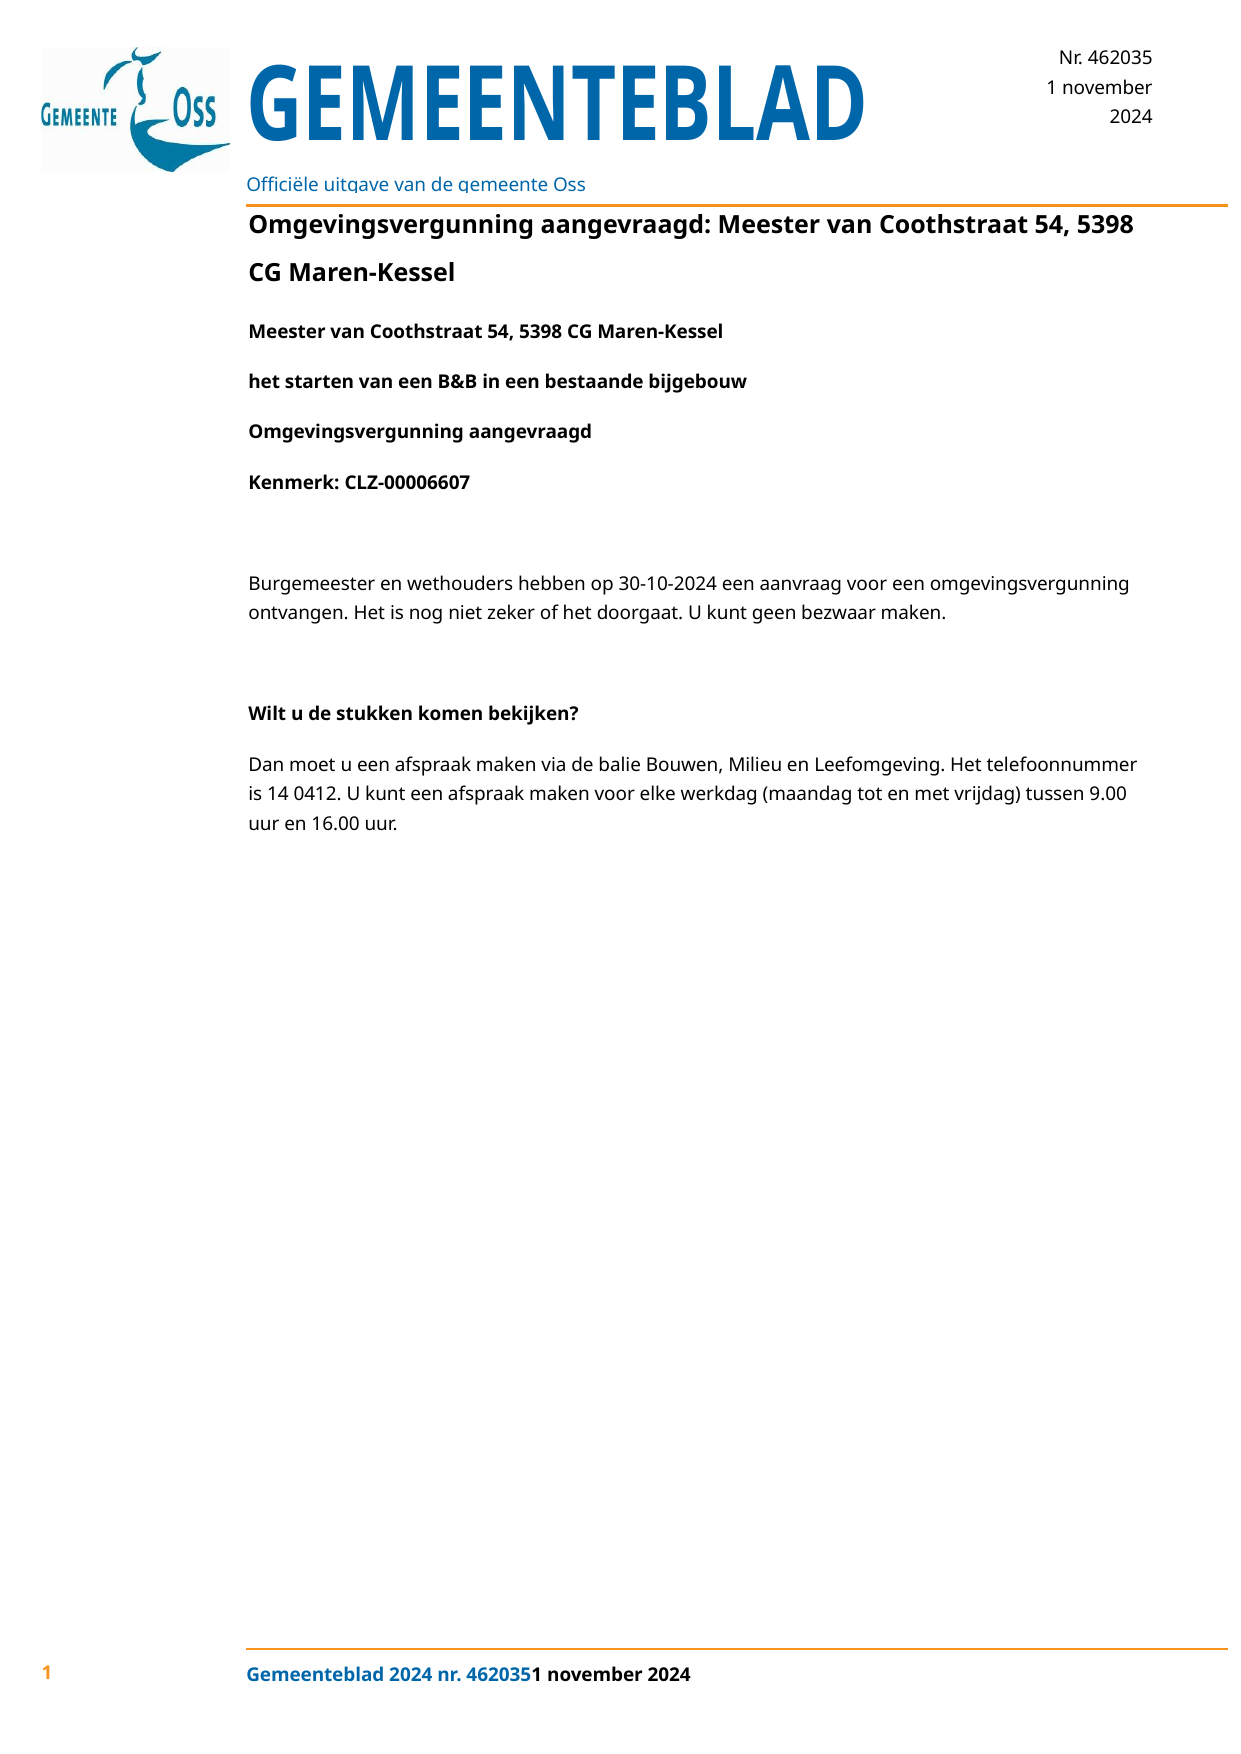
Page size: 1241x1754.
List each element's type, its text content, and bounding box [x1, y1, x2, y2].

text Omgevingsvergunning aangevraagd [248, 419, 1152, 444]
text Omgevingsvergunning aangevraagd: Meester van Coothstraat 54, 5398 CG Maren-Kessel [248, 207, 1152, 288]
picture [41, 47, 231, 172]
text Burgemeester en wethouders hebben op 30-10-2024 een aanvraag voor een omgevingsvergunning ontvangen. Het is nog niet zeker of het doorgaat. U kunt geen bezwaar maken. [248, 570, 1152, 625]
text Meester van Coothstraat 54, 5398 CG Maren-Kessel [248, 318, 1152, 344]
text Kenmerk: CLZ-00006607 [248, 469, 1152, 495]
text Dan moet u een afspraak maken via de balie Bouwen, Milieu en Leefomgeving. Het telefoonnummer is 14 0412. U kunt een afspraak maken voor elke werkdag (maandag tot en met vrijdag) tussen 9.00 uur en 16.00 uur. [248, 751, 1152, 836]
text Wilt u de stukken komen bekijken? [248, 700, 1152, 726]
text het starten van een B&B in een bestaande bijgebouw [248, 368, 1152, 394]
